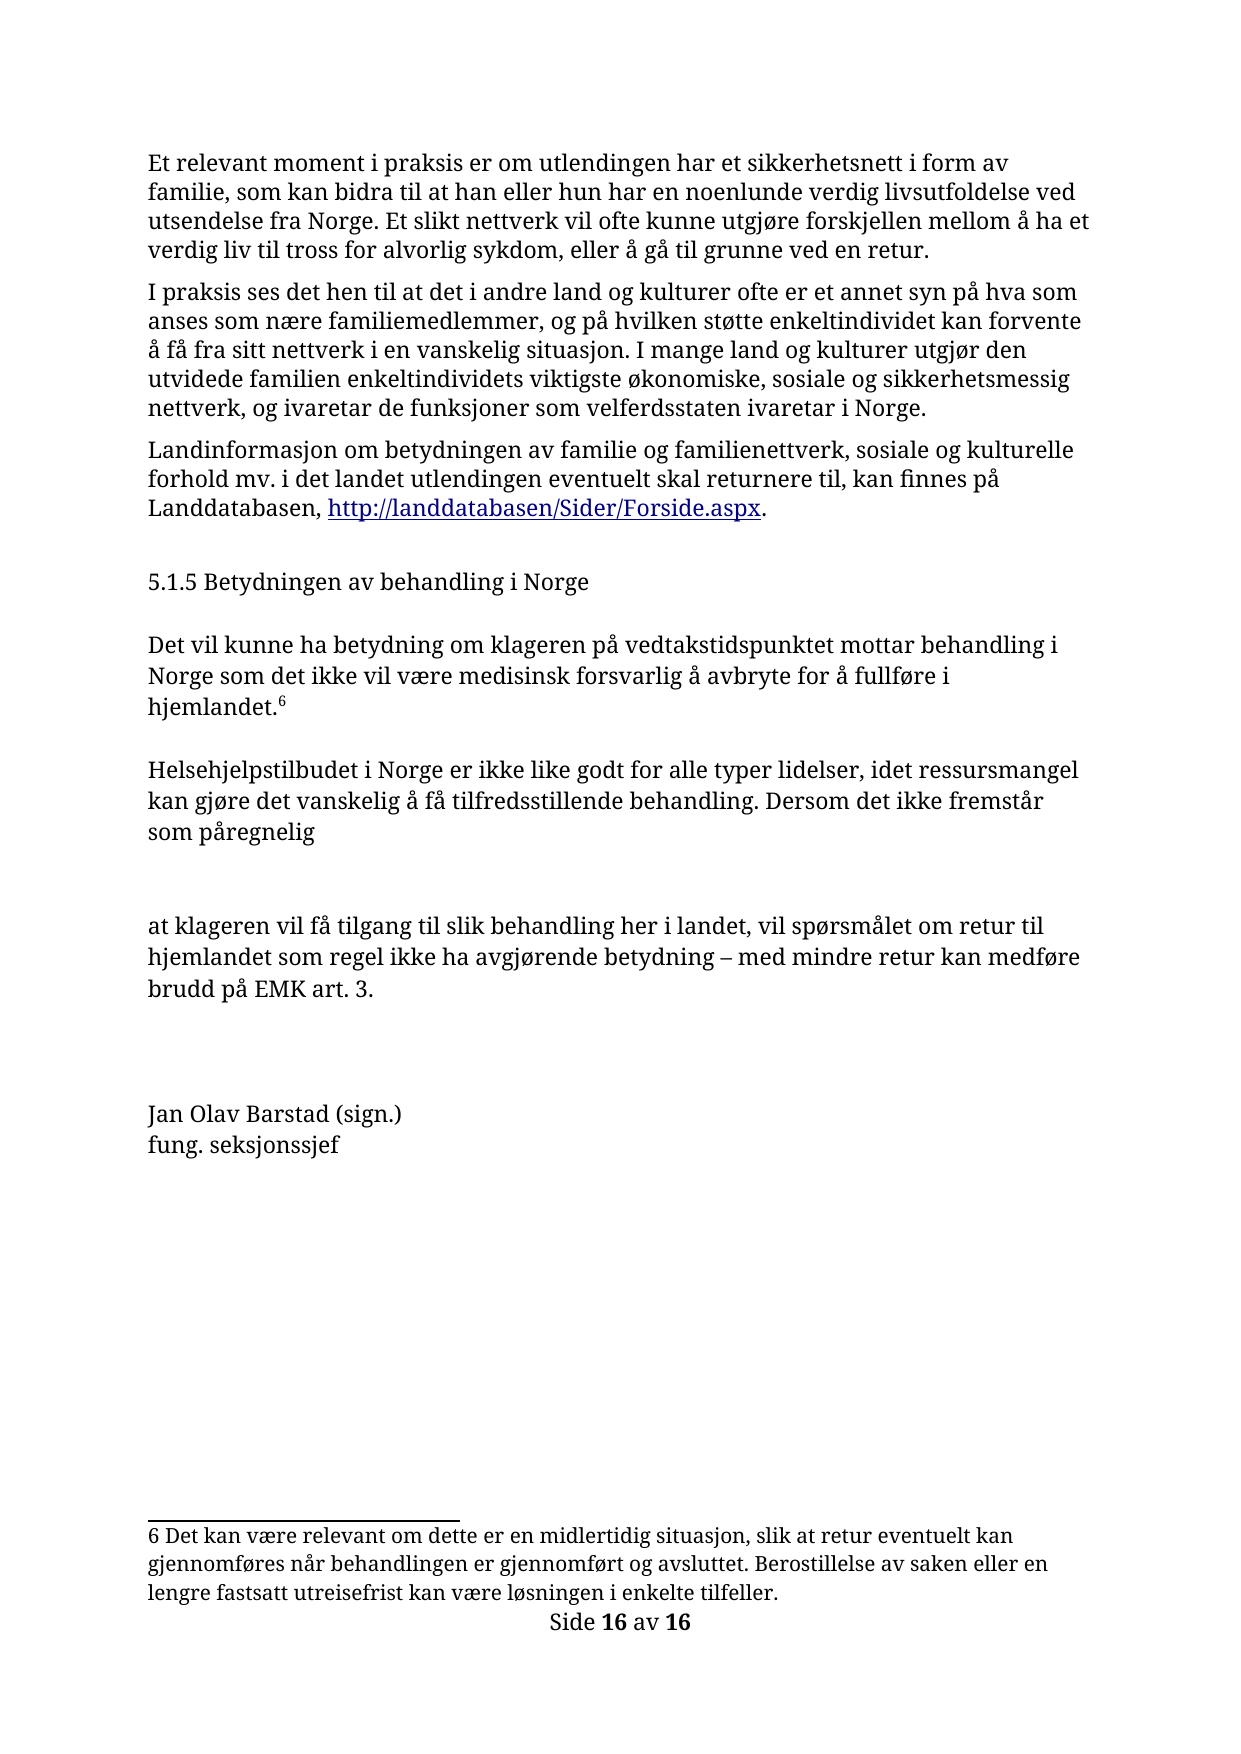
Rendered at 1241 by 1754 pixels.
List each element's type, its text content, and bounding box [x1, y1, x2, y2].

text at klageren vil få tilgang til slik behandling her i landet, vil spørsmålet om retur til hjemlandet som regel ikke ha avgjørende betydning – med mindre retur kan medføre brudd på EMK art. 3. [148, 910, 1093, 1004]
text Det vil kunne ha betydning om klageren på vedtakstidspunktet mottar behandling i Norge som det ikke vil være medisinsk forsvarlig å avbryte for å fullføre i hjemlandet. [148, 629, 1093, 723]
text Helsehjelpstilbudet i Norge er ikke like godt for alle typer lidelser, idet ressursmangel kan gjøre det vanskelig å få tilfredsstillende behandling. Dersom det ikke fremstår som påregnelig [148, 723, 1093, 848]
text 5.1.5 Betydningen av behandling i Norge [148, 566, 1093, 598]
text fung. seksjonssjef [148, 1129, 1093, 1160]
text Landinformasjon om betydningen av familie og familienettverk, sosiale og kulturelle forhold mv. i det landet utlendingen eventuelt skal returnere til, kan finnes på Landdatabasen, http://landdatabasen/Sider/Forside.aspx. [148, 435, 1093, 523]
text Et relevant moment i praksis er om utlendingen har et sikkerhetsnett i form av familie, som kan bidra til at han eller hun har en noenlunde verdig livsutfoldelse ved utsendelse fra Norge. Et slikt nettverk vil ofte kunne utgjøre forskjellen mellom å ha et verdig liv til tross for alvorlig sykdom, eller å gå til grunne ved en retur. [148, 148, 1093, 264]
text Det kan være relevant om dette er en midlertidig situasjon, slik at retur eventuelt kan gjennomføres når behandlingen er gjennomført og avsluttet. Berostillelse av saken eller en lengre fastsatt utreisefrist kan være løsningen i enkelte tilfeller. [148, 1521, 1093, 1606]
text I praksis ses det hen til at det i andre land og kulturer ofte er et annet syn på hva som anses som nære familiemedlemmer, og på hvilken støtte enkeltindividet kan forvente å få fra sitt nettverk i en vanskelig situasjon. I mange land og kulturer utgjør den utvidede familien enkeltindividets viktigste økonomiske, sosiale og sikkerhetsmessig nettverk, og ivaretar de funksjoner som velferdsstaten ivaretar i Norge. [148, 277, 1093, 423]
text Jan Olav Barstad (sign.) [148, 1098, 1093, 1129]
